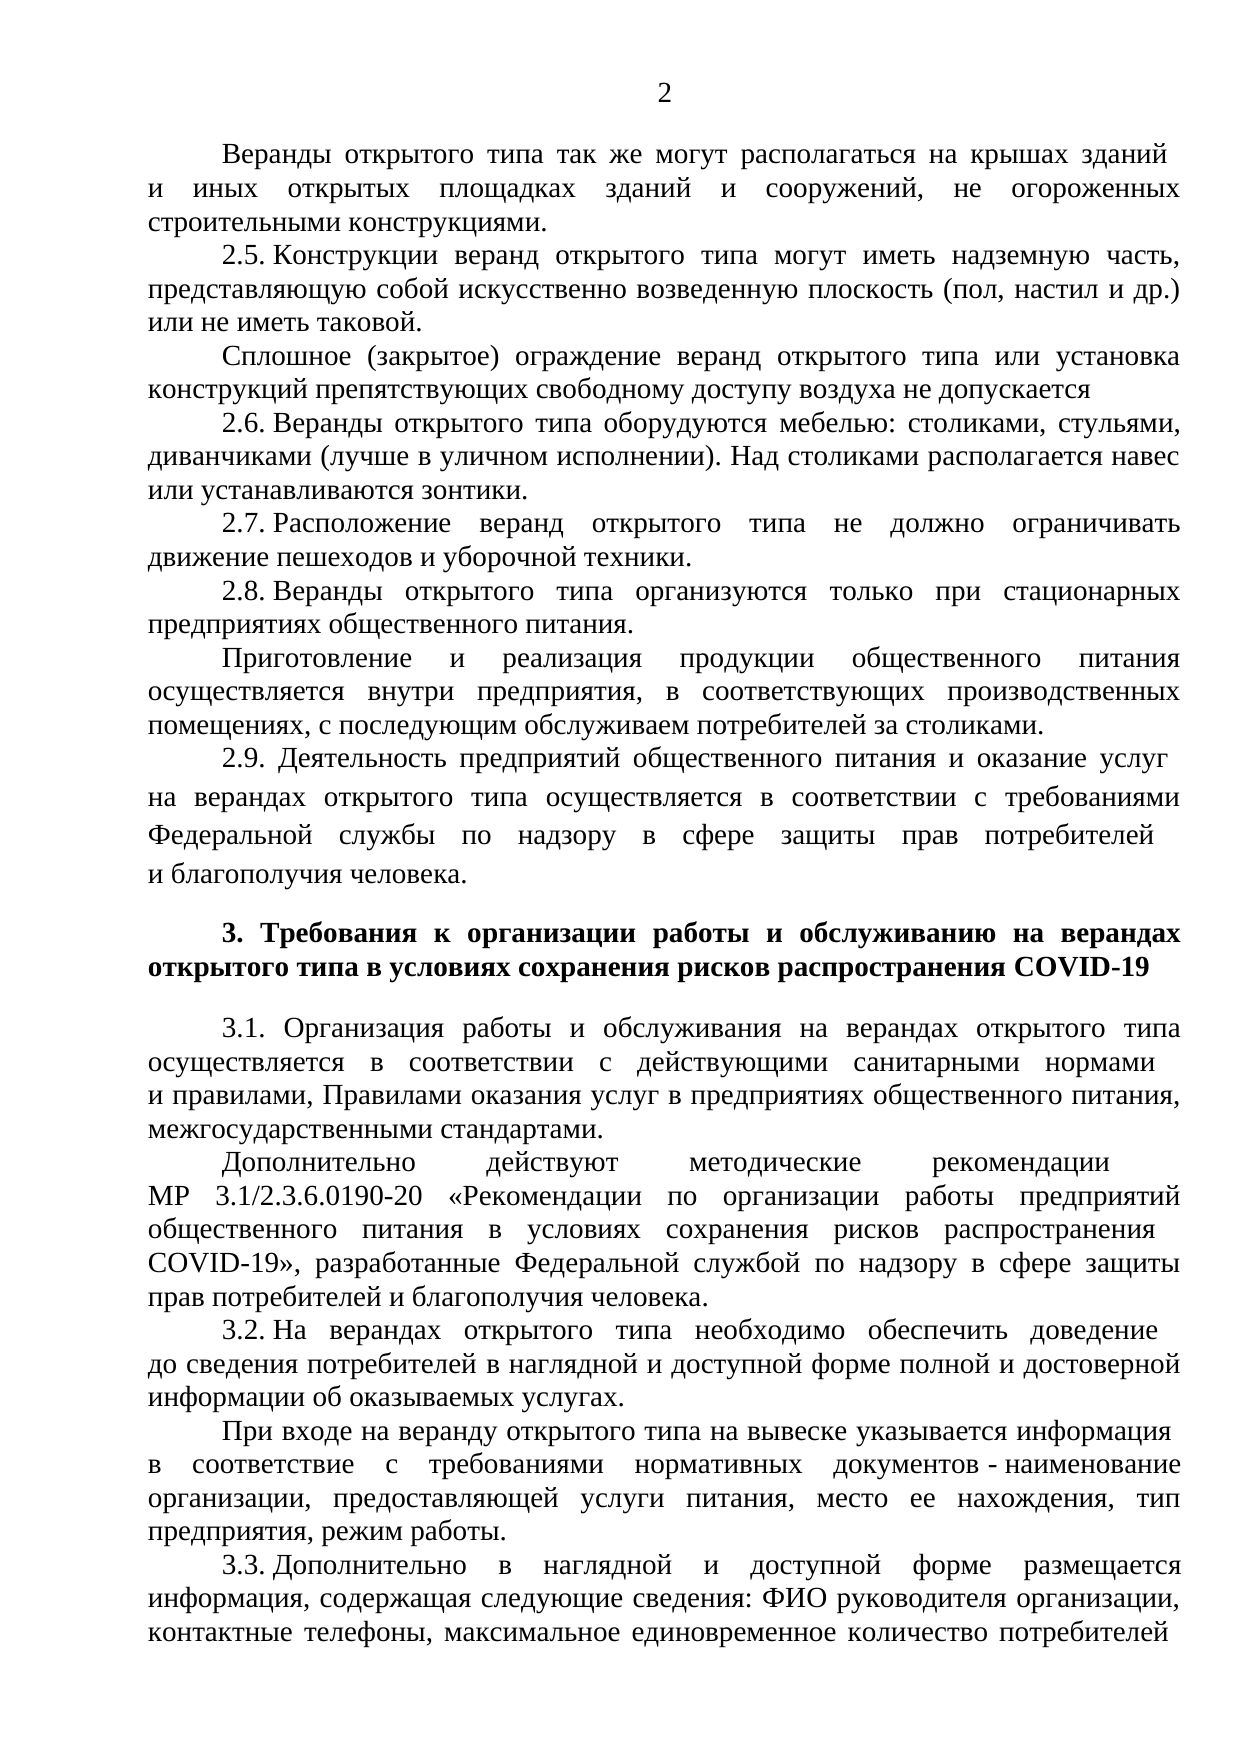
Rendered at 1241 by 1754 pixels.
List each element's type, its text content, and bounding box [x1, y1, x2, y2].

text 3. Требования к организации работы и обслуживанию на верандах открытого типа в условиях сохранения рисков распространения COVID-19 [148, 915, 1181, 982]
text 3.1. Организация работы и обслуживания на верандах открытого типа осуществляется в соответствии с действующими санитарными нормами и правилами, Правилами оказания услуг в предприятиях общественного питания, межгосударственными стандартами. [148, 1010, 1181, 1144]
text Приготовление и реализация продукции общественного питания осуществляется внутри предприятия, в соответствующих производственных помещениях, с последующим обслуживаем потребителей за столиками. [148, 640, 1181, 740]
text Дополнительно действуют методические рекомендации МР 3.1/2.3.6.0190-20 «Рекомендации по организации работы предприятий общественного питания в условиях сохранения рисков распространения COVID-19», разработанные Федеральной службой по надзору в сфере защиты прав потребителей и благополучия человека. [148, 1144, 1181, 1312]
text 2.5. Конструкции веранд открытого типа могут иметь надземную часть, представляющую собой искусственно возведенную плоскость (пол, настил и др.) или не иметь таковой. [148, 237, 1181, 338]
text При входе на веранду открытого типа на вывеске указывается информация в соответствие с требованиями нормативных документов - наименование организации, предоставляющей услуги питания, место ее нахождения, тип предприятия, режим работы. [148, 1413, 1181, 1547]
text Веранды открытого типа так же могут располагаться на крышах зданий и иных открытых площадках зданий и сооружений, не огороженных строительными конструкциями. [148, 137, 1181, 237]
text 2.6. Веранды открытого типа оборудуются мебелью: столиками, стульями, диванчиками (лучше в уличном исполнении). Над столиками располагается навес или устанавливаются зонтики. [148, 405, 1181, 506]
text 2.7. Расположение веранд открытого типа не должно ограничивать движение пешеходов и уборочной техники. [148, 506, 1181, 573]
text 3.3. Дополнительно в наглядной и доступной форме размещается информация, содержащая следующие сведения: ФИО руководителя организации, контактные телефоны, максимальное единовременное количество потребителей [148, 1547, 1181, 1648]
text Сплошное (закрытое) ограждение веранд открытого типа или установка конструкций препятствующих свободному доступу воздуха не допускается [148, 338, 1181, 405]
text 3.2. На верандах открытого типа необходимо обеспечить доведение до сведения потребителей в наглядной и доступной форме полной и достоверной информации об оказываемых услугах. [148, 1312, 1181, 1413]
text 2.8. Веранды открытого типа организуются только при стационарных предприятиях общественного питания. [148, 573, 1181, 640]
text 2.9. Деятельность предприятий общественного питания и оказание услуг на верандах открытого типа осуществляется в соответствии с требованиями Федеральной службы по надзору в сфере защиты прав потребителей и благополучия человека. [148, 740, 1181, 889]
